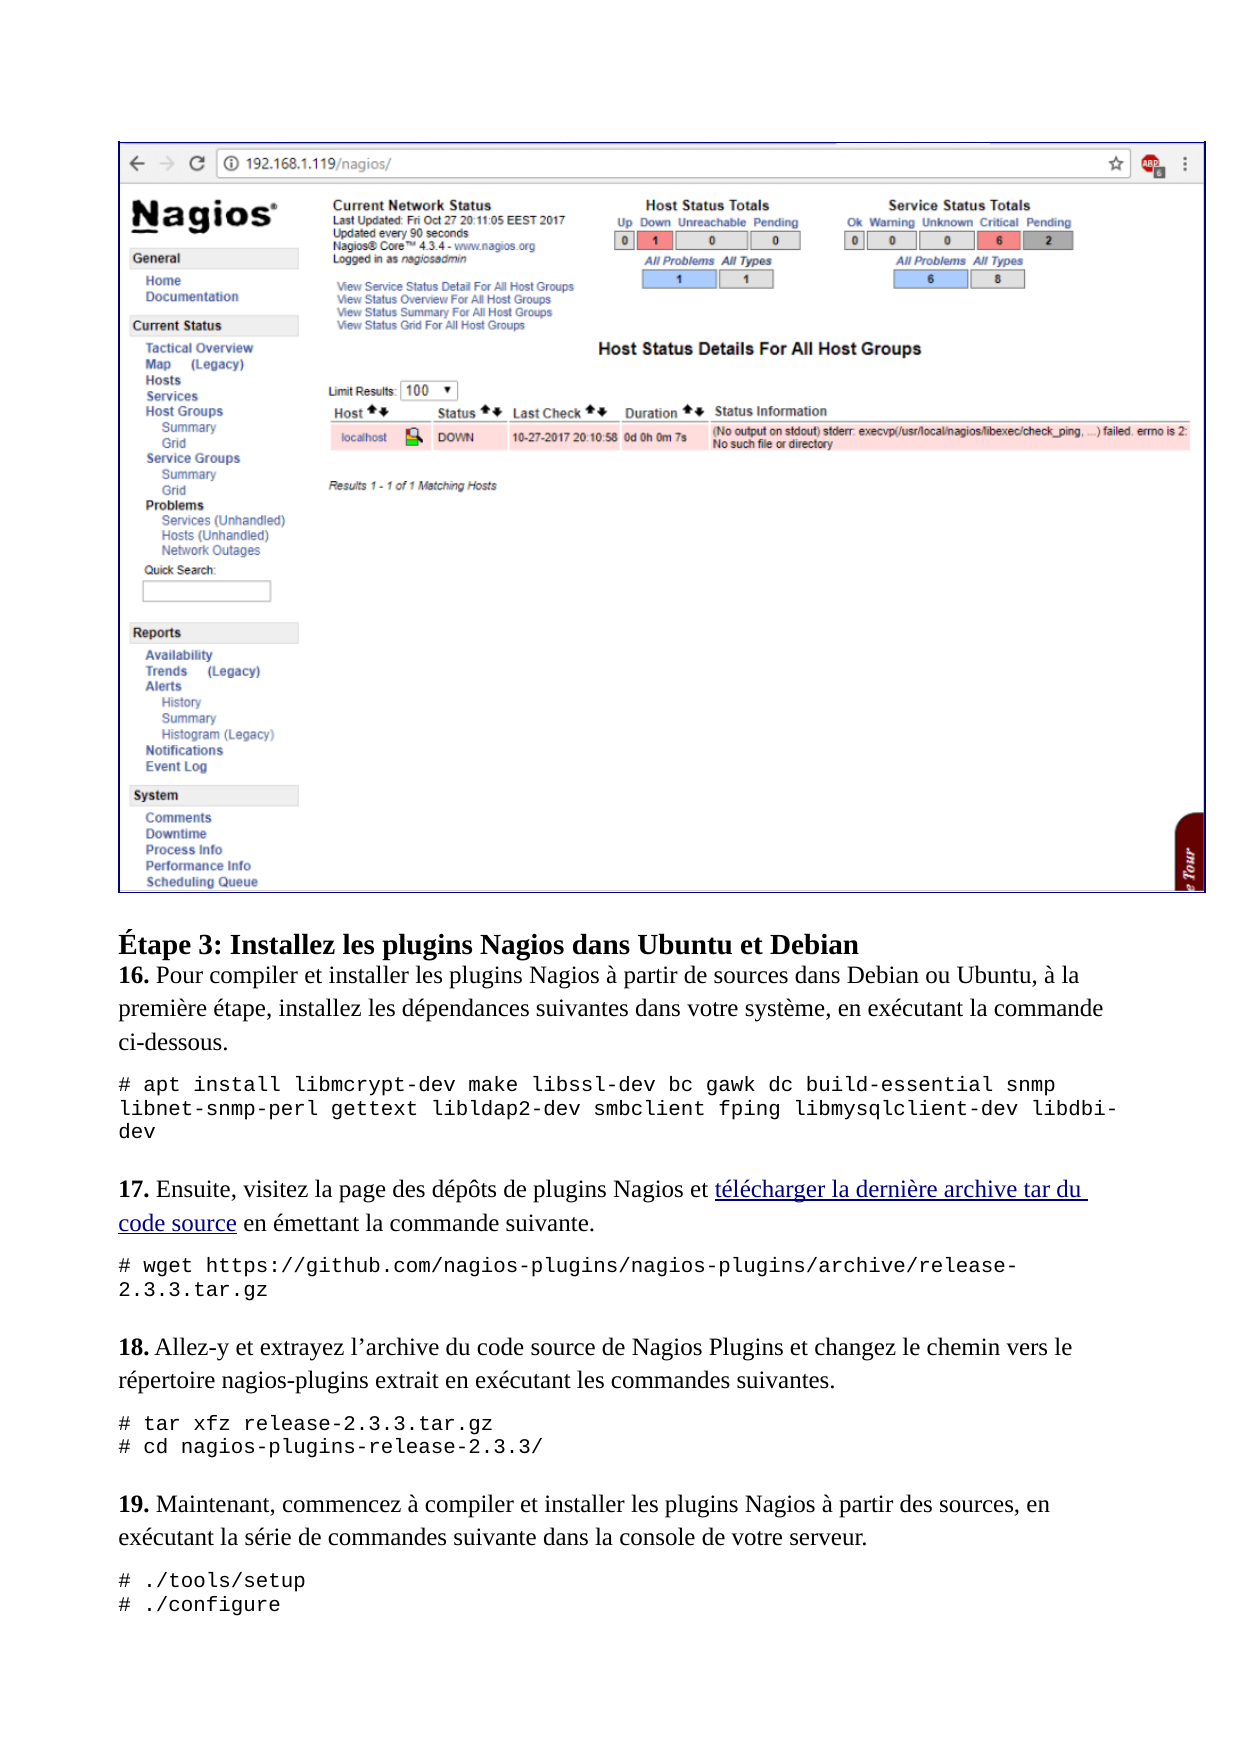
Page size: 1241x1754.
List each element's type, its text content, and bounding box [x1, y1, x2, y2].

text # tar xfz release-2.3.3.tar.gz [118, 1413, 1122, 1436]
text # wget https://github.com/nagios-plugins/nagios-plugins/archive/release-2.3.3.tar.gz [118, 1255, 1122, 1302]
text # ./configure [118, 1594, 1122, 1617]
subtitle Étape 3: Installez les plugins Nagios dans Ubuntu et Debian [118, 927, 1122, 961]
text # apt install libmcrypt-dev make libssl-dev bc gawk dc build-essential snmp libnet-snmp-perl gettext libldap2-dev smbclient fping libmysqlclient-dev libdbi-dev [118, 1074, 1122, 1145]
text 17. Ensuite, visitez la page des dépôts de plugins Nagios et télécharger la dernière archive tar du code source en émettant la commande suivante. [118, 1174, 1122, 1236]
text # ./tools/setup [118, 1570, 1122, 1594]
text 18. Allez-y et extrayez l’archive du code source de Nagios Plugins et changez le chemin vers le répertoire nagios-plugins extrait en exécutant les commandes suivantes. [118, 1332, 1122, 1394]
text # cd nagios-plugins-release-2.3.3/ [118, 1436, 1122, 1460]
text 19. Maintenant, commencez à compiler et installer les plugins Nagios à partir des sources, en exécutant la série de commandes suivante dans la console de votre serveur. [118, 1489, 1122, 1551]
text 16. Pour compiler et installer les plugins Nagios à partir de sources dans Debian ou Ubuntu, à la première étape, installez les dépendances suivantes dans votre système, en exécutant la commande ci-dessous. [118, 961, 1122, 1055]
